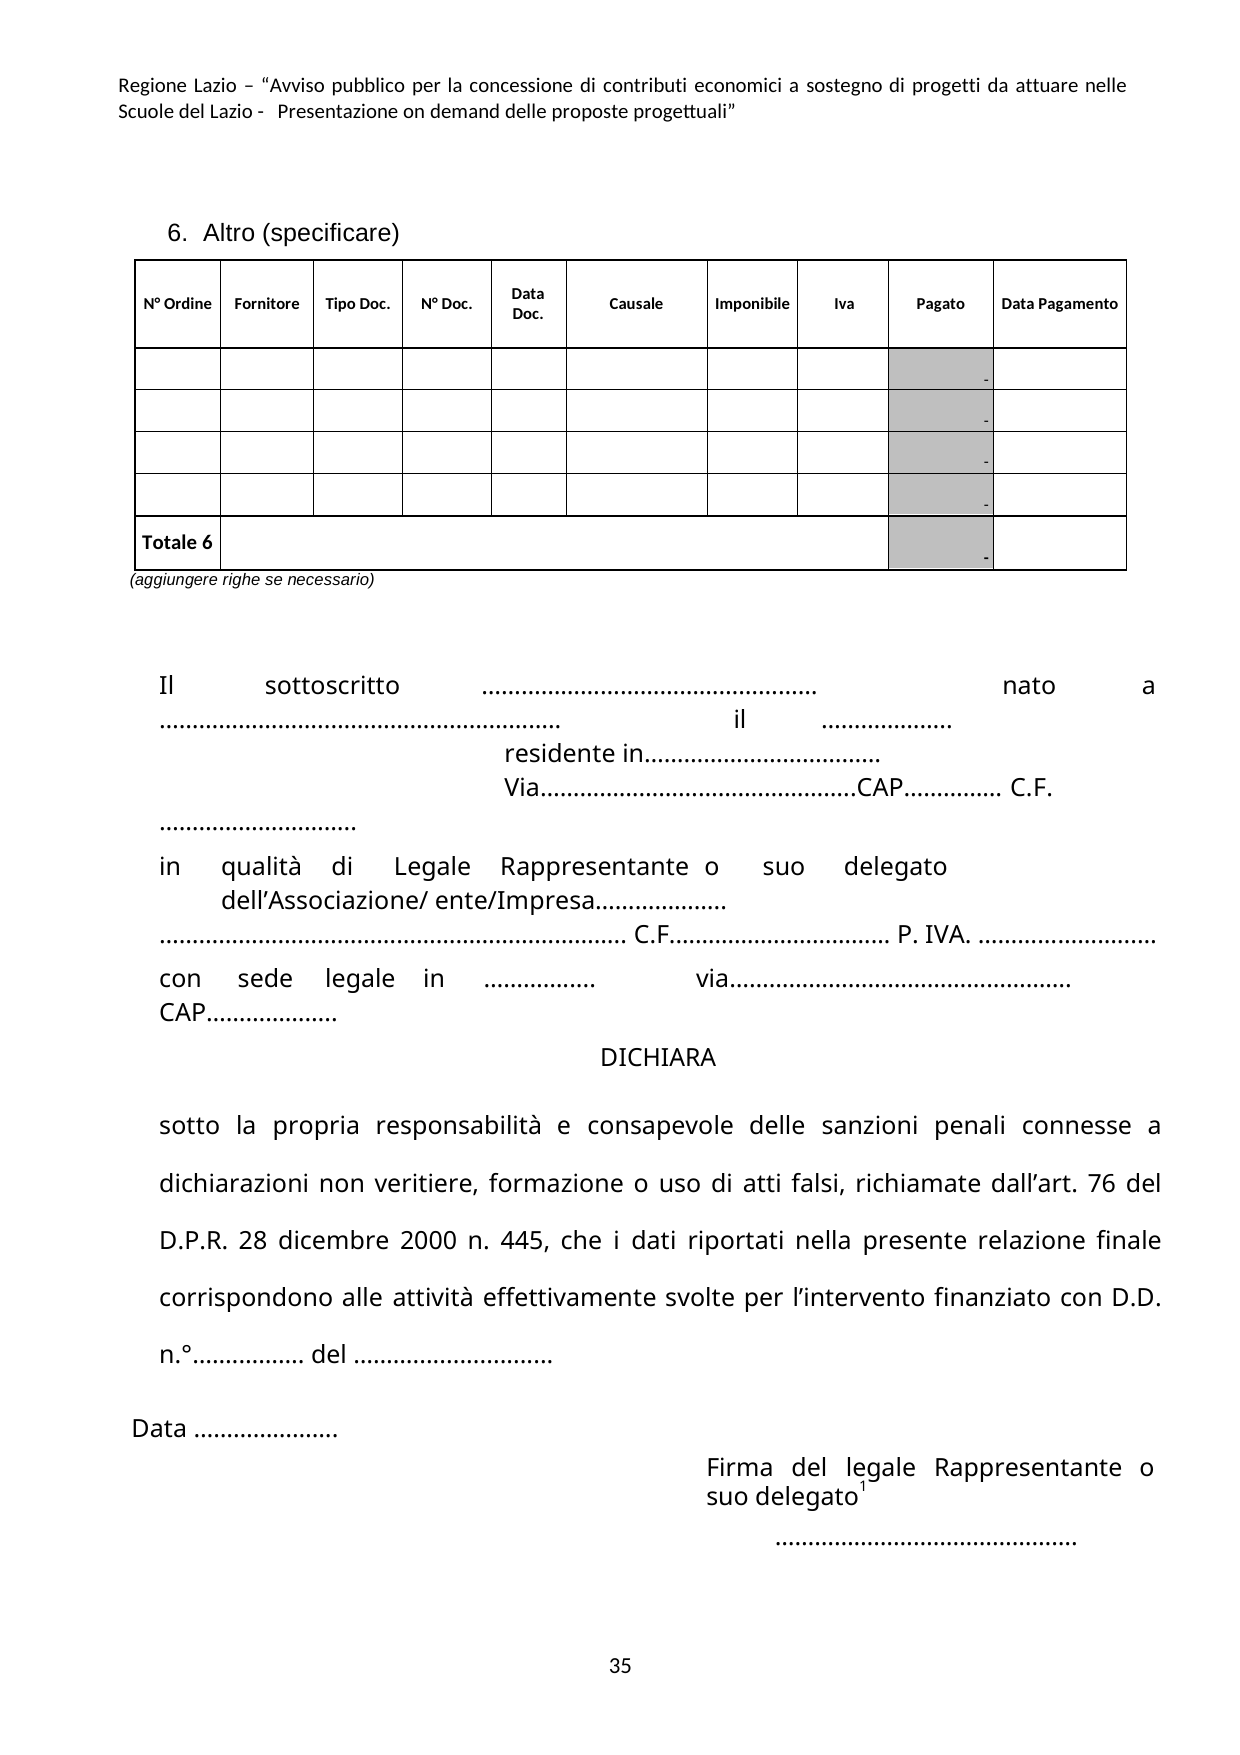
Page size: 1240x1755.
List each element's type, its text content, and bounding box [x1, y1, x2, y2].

table_cell [314, 474, 402, 514]
text in qualità di Legale Rappresentante o suo delegato dell’Associazione/ ente/Impresa………………..…………………………………………………………….. C.F.…………………………… P. IVA. ……………….…..… [159, 849, 1161, 951]
text Firma del legale Rappresentante o suo delegato1 [706, 1453, 1161, 1511]
table_cell [221, 474, 313, 514]
table_cell - [889, 517, 993, 568]
table_header Imponibile [708, 261, 797, 347]
table_cell [221, 349, 313, 389]
text Il sottoscritto …………………………………………… nato a [159, 668, 1169, 702]
table_cell [403, 390, 491, 431]
text 6. Altro (specificare) [167, 218, 1169, 246]
table_cell [492, 432, 566, 473]
table_header Data Pagamento [994, 261, 1126, 347]
table_cell - [889, 432, 993, 473]
table_cell [798, 349, 888, 389]
table_cell [314, 390, 402, 431]
table_cell [994, 517, 1126, 568]
table_cell [994, 390, 1126, 431]
text con sede legale in …………..... via……………………………………………. CAP……………….. [159, 961, 1160, 1029]
table_cell [221, 432, 313, 473]
table_cell [994, 432, 1126, 473]
table_cell [136, 349, 220, 389]
table_cell - [889, 390, 993, 431]
table_cell [492, 390, 566, 431]
table_header Data Doc. [492, 261, 566, 347]
table_cell [403, 474, 491, 514]
table_cell [136, 432, 220, 473]
table_cell [798, 432, 888, 473]
table_cell [708, 349, 797, 389]
table_cell [221, 390, 313, 431]
table_cell [403, 349, 491, 389]
table_header Pagato [889, 261, 993, 347]
table_cell [567, 474, 707, 514]
table_cell - [889, 349, 993, 389]
text Data …………………. [131, 1411, 375, 1445]
table_cell [708, 390, 797, 431]
table_cell [798, 390, 888, 431]
table_cell [994, 349, 1126, 389]
table_cell [221, 517, 888, 568]
table_cell [567, 432, 707, 473]
text (aggiungere righe se necessario) [129, 571, 1169, 589]
text ……………….……….. [159, 804, 1169, 838]
table_cell - [889, 474, 993, 514]
table_header Tipo Doc. [314, 261, 402, 347]
table_cell [567, 349, 707, 389]
table_header Iva [798, 261, 888, 347]
text sotto la propria responsabilità e consapevole delle sanzioni penali connesse a dichiarazioni non veritiere, formazione o uso di atti falsi, richiamate dall’art. 76 del D.P.R. 28 dicembre 2000 n. 445, che i dati riportati nella presente relazione finale corrispondono alle attività effettivamente svolte per l’intervento finanziato con D.D. n.°….…………. del ………..................... [159, 1085, 1161, 1371]
table_cell [492, 474, 566, 514]
table_cell [708, 474, 797, 514]
table_cell [492, 349, 566, 389]
table_cell [403, 432, 491, 473]
table_cell [314, 349, 402, 389]
table_header Causale [567, 261, 707, 347]
text ………………………………………. [774, 1521, 1169, 1549]
text ……………………..…………………………….. il ……………….. residente in……………………………… Via…………………………….…………..CAP…………… C.F. [159, 702, 1161, 804]
table_cell [314, 432, 402, 473]
table_cell [136, 474, 220, 514]
table_cell [798, 474, 888, 514]
table_header N° Doc. [403, 261, 491, 347]
table_cell [567, 390, 707, 431]
table_cell [708, 432, 797, 473]
table_cell [994, 474, 1126, 514]
table_cell Totale 6 [136, 517, 220, 568]
table_header N° Ordine [136, 261, 220, 347]
table_header Fornitore [221, 261, 313, 347]
table_cell [136, 390, 220, 431]
text DICHIARA [595, 1039, 721, 1073]
